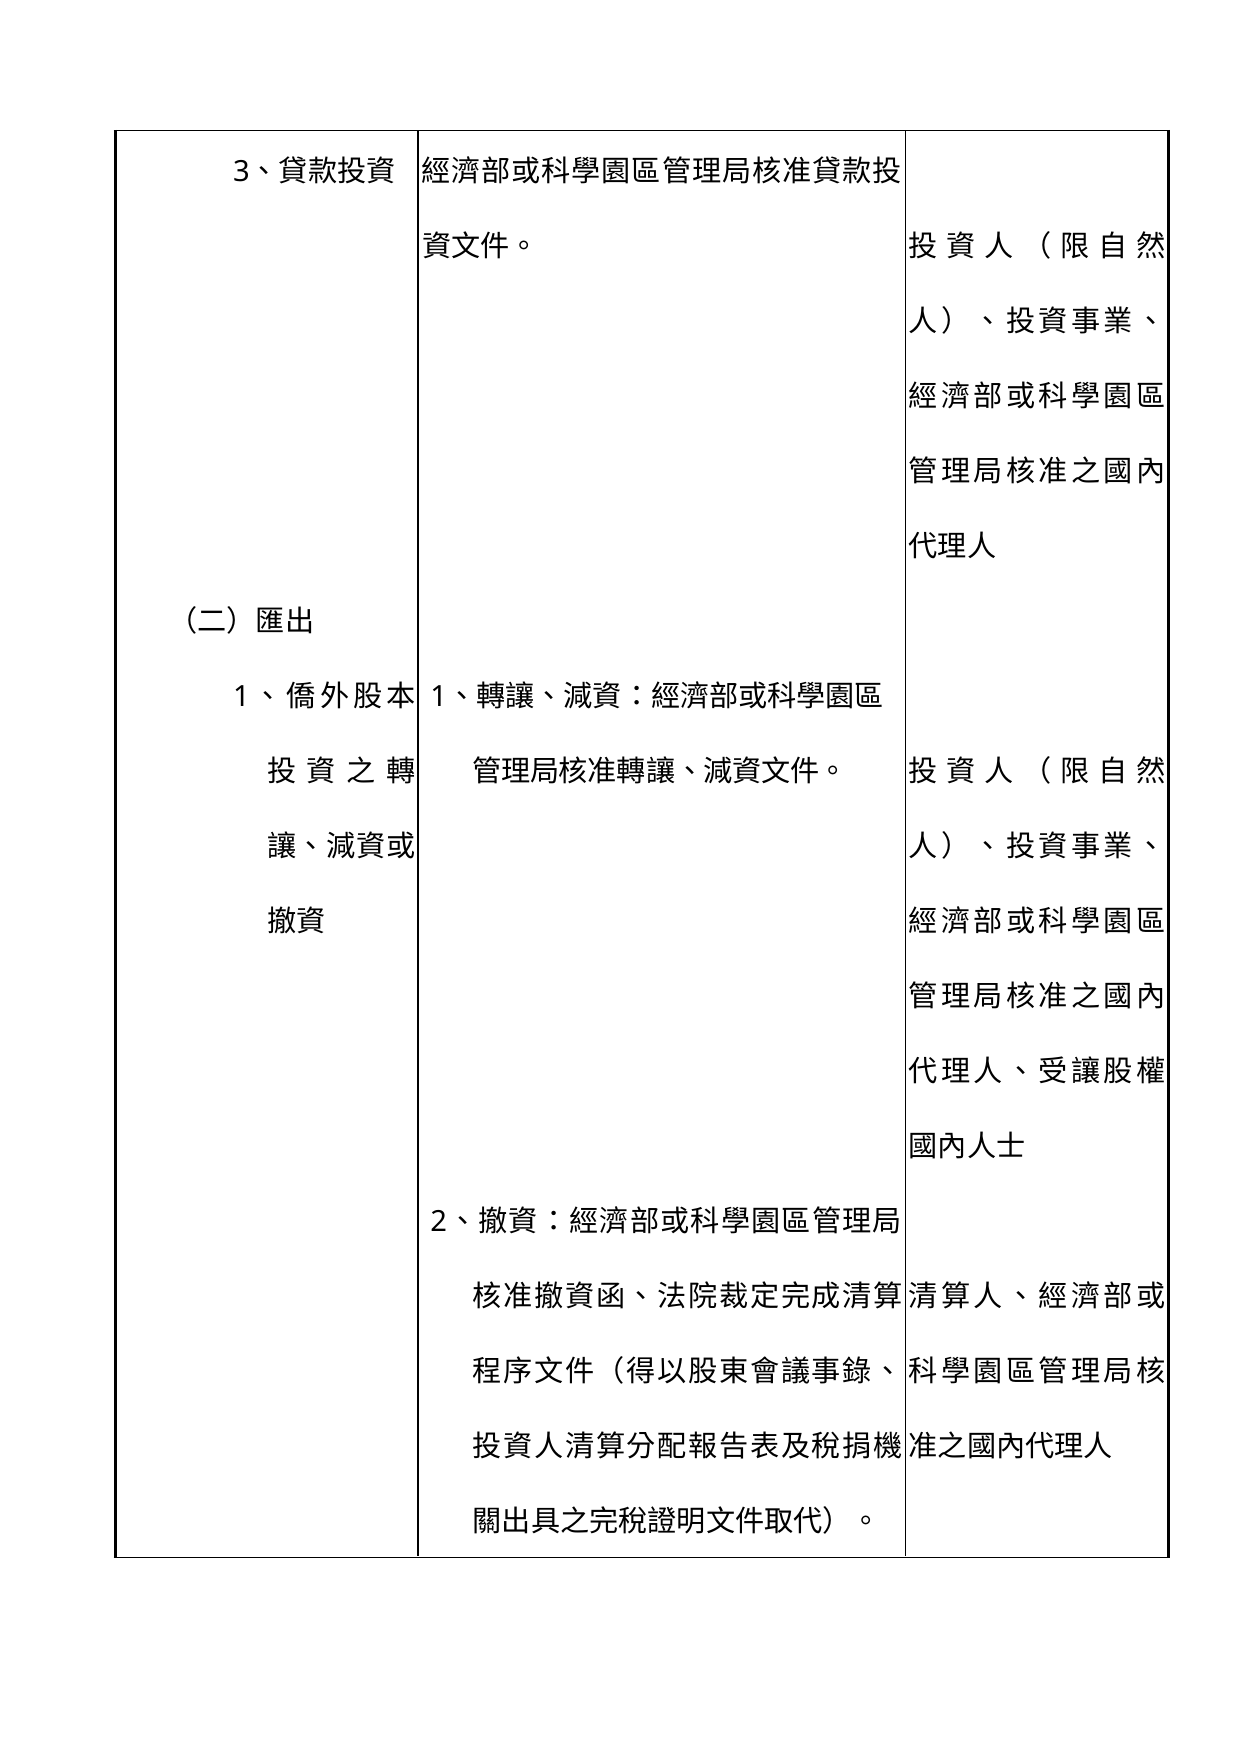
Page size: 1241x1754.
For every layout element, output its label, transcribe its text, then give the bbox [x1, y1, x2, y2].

table_cell 投資人（限自然人）、投資事業、經濟部或科學園區管理局核准之國內代理人 投資人（限自然人）、投資事業、經濟部或科學園區管理局核准之國內代理人、受讓股權國內人士 清算人、經濟部或科學園區管理局核准之國內代理人 [906, 131, 1167, 1556]
table_cell 3、貸款投資 （二）匯出 1、僑外股本投資之轉讓、減資或撤資 [117, 131, 417, 1556]
table_cell 經濟部或科學園區管理局核准貸款投資文件。 1、轉讓、減資：經濟部或科學園區管理局核准轉讓、減資文件。 2、撤資：經濟部或科學園區管理局核准撤資函、法院裁定完成清算程序文件（得以股東會議事錄、投資人清算分配報告表及稅捐機關出具之完稅證明文件取代）。 [419, 131, 905, 1556]
